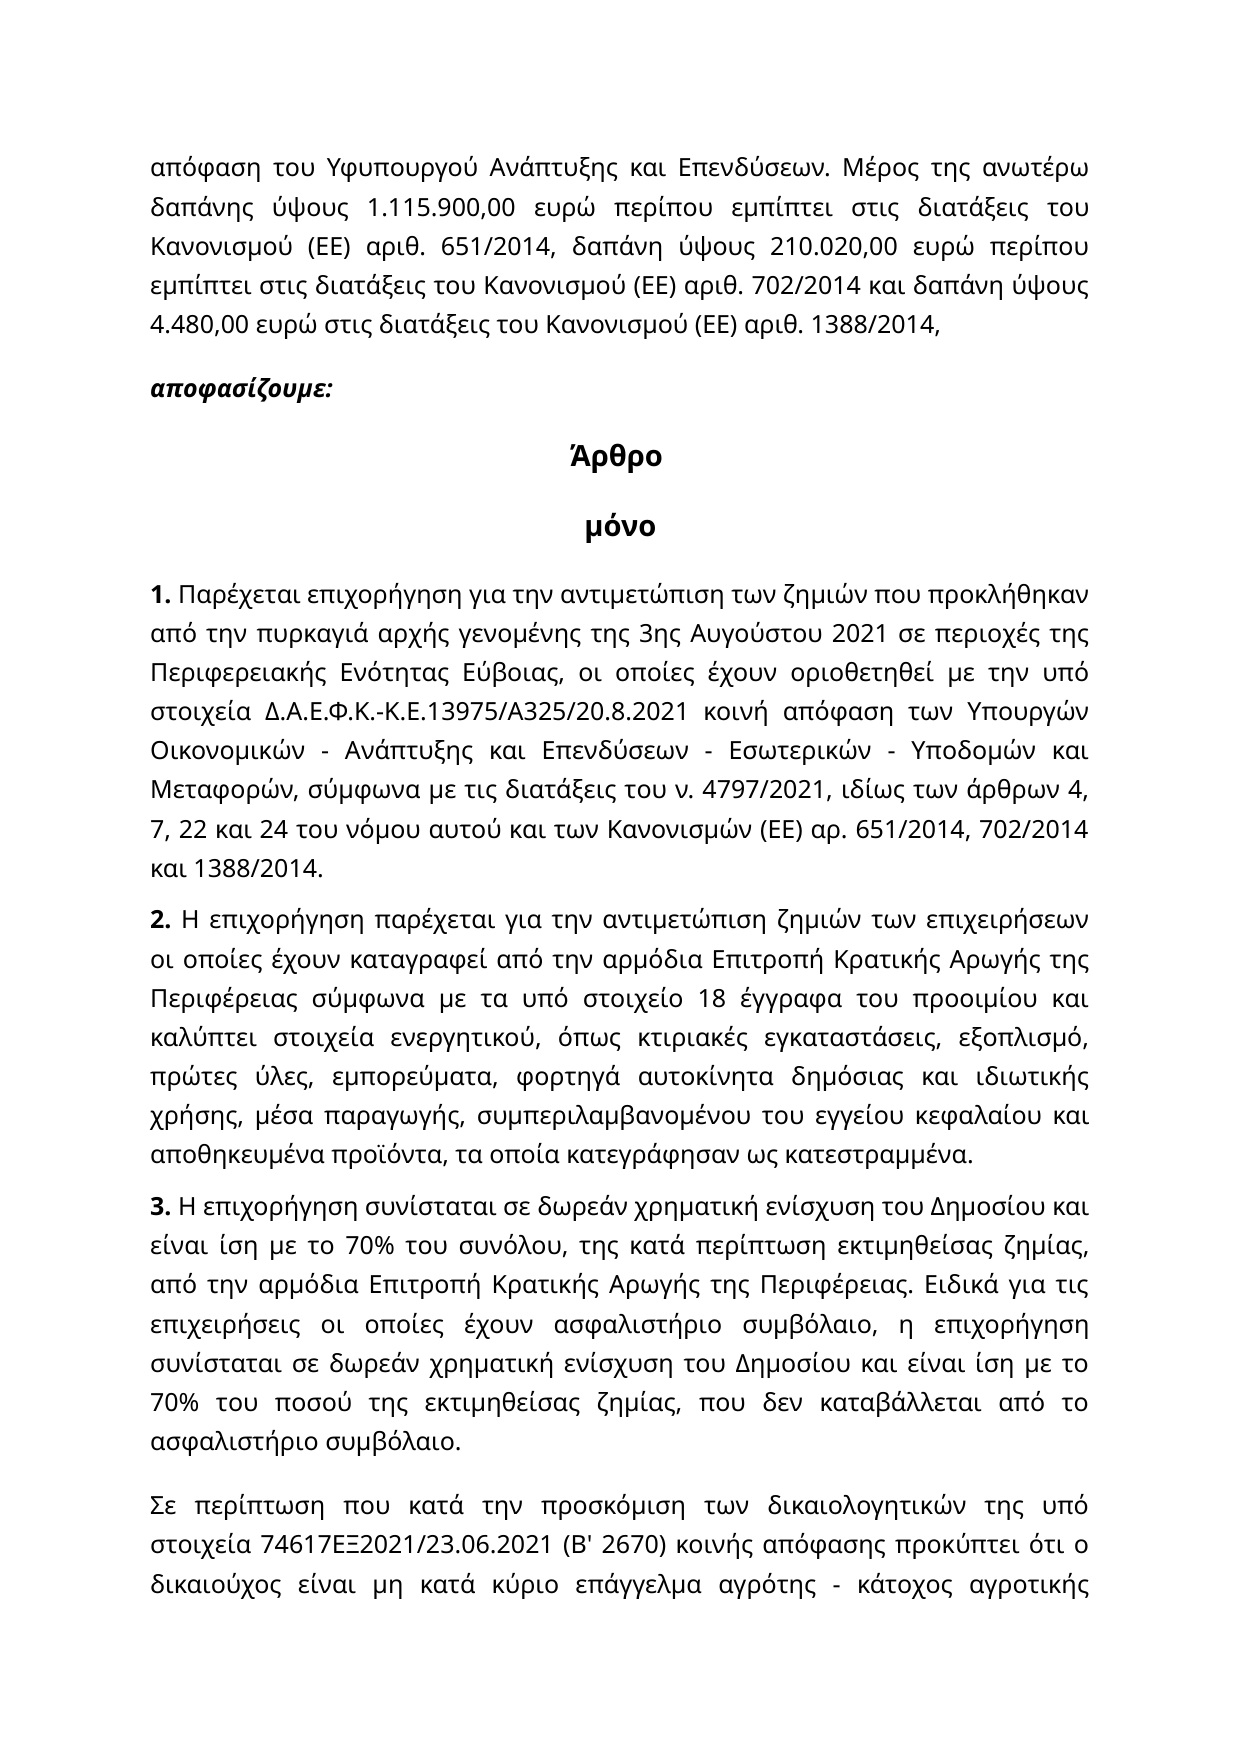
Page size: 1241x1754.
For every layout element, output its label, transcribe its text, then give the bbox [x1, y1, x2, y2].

text 3. Η επιχορήγηση συνίσταται σε δωρεάν χρηματική ενίσχυση του Δημοσίου και είναι ίση με το 70% του συνόλου, της κατά περίπτωση εκτιμηθείσας ζημίας, από την αρμόδια Επιτροπή Κρατικής Αρωγής της Περιφέρειας. Ειδικά για τις επιχειρήσεις οι οποίες έχουν ασφαλιστήριο συμβόλαιο, η επιχορήγηση συνίσταται σε δωρεάν χρηματική ενίσχυση του Δημοσίου και είναι ίση με το 70% του ποσού της εκτιμηθείσας ζημίας, που δεν καταβάλλεται από το ασφαλιστήριο συμβόλαιο. [150, 1189, 1090, 1458]
text 2. Η επιχορήγηση παρέχεται για την αντιμετώπιση ζημιών των επιχειρήσεων οι οποίες έχουν καταγραφεί από την αρμόδια Επιτροπή Κρατικής Αρωγής της Περιφέρειας σύμφωνα με τα υπό στοιχείο 18 έγγραφα του προοιμίου και καλύπτει στοιχεία ενεργητικού, όπως κτιριακές εγκαταστάσεις, εξοπλισμό, πρώτες ύλες, εμπορεύματα, φορτηγά αυτοκίνητα δημόσιας και ιδιωτικής χρήσης, μέσα παραγωγής, συμπεριλαμβανομένου του εγγείου κεφαλαίου και αποθηκευμένα προϊόντα, τα οποία κατεγράφησαν ως κατεστραμμένα. [150, 902, 1090, 1171]
text απόφαση του Υφυπουργού Ανάπτυξης και Επενδύσεων. Μέρος της ανωτέρω δαπάνης ύψους 1.115.900,00 ευρώ περίπου εμπίπτει στις διατάξεις του Κανονισμού (ΕΕ) αριθ. 651/2014, δαπάνη ύψους 210.020,00 ευρώ περίπου εμπίπτει στις διατάξεις του Κανονισμού (ΕΕ) αριθ. 702/2014 και δαπάνη ύψους 4.480,00 ευρώ στις διατάξεις του Κανονισμού (ΕΕ) αριθ. 1388/2014, [150, 150, 1090, 341]
text Σε περίπτωση που κατά την προσκόμιση των δικαιολογητικών της υπό στοιχεία 74617ΕΞ2021/23.06.2021 (Β' 2670) κοινής απόφασης προκύπτει ότι ο δικαιούχος είναι μη κατά κύριο επάγγελμα αγρότης - κάτοχος αγροτικής [150, 1488, 1090, 1600]
subtitle μόνο [150, 506, 1090, 545]
text 1. Παρέχεται επιχορήγηση για την αντιμετώπιση των ζημιών που προκλήθηκαν από την πυρκαγιά αρχής γενομένης της 3ης Αυγούστου 2021 σε περιοχές της Περιφερειακής Ενότητας Εύβοιας, οι οποίες έχουν οριοθετηθεί με την υπό στοιχεία Δ.Α.Ε.Φ.Κ.-Κ.Ε.13975/Α325/20.8.2021 κοινή απόφαση των Υπουργών Οικονομικών - Ανάπτυξης και Επενδύσεων - Εσωτερικών - Υποδομών και Μεταφορών, σύμφωνα με τις διατάξεις του ν. 4797/2021, ιδίως των άρθρων 4, 7, 22 και 24 του νόμου αυτού και των Κανονισμών (ΕΕ) αρ. 651/2014, 702/2014 και 1388/2014. [150, 576, 1090, 884]
text αποφασίζουμε: [150, 371, 1090, 405]
subtitle Άρθρο [150, 435, 1090, 475]
